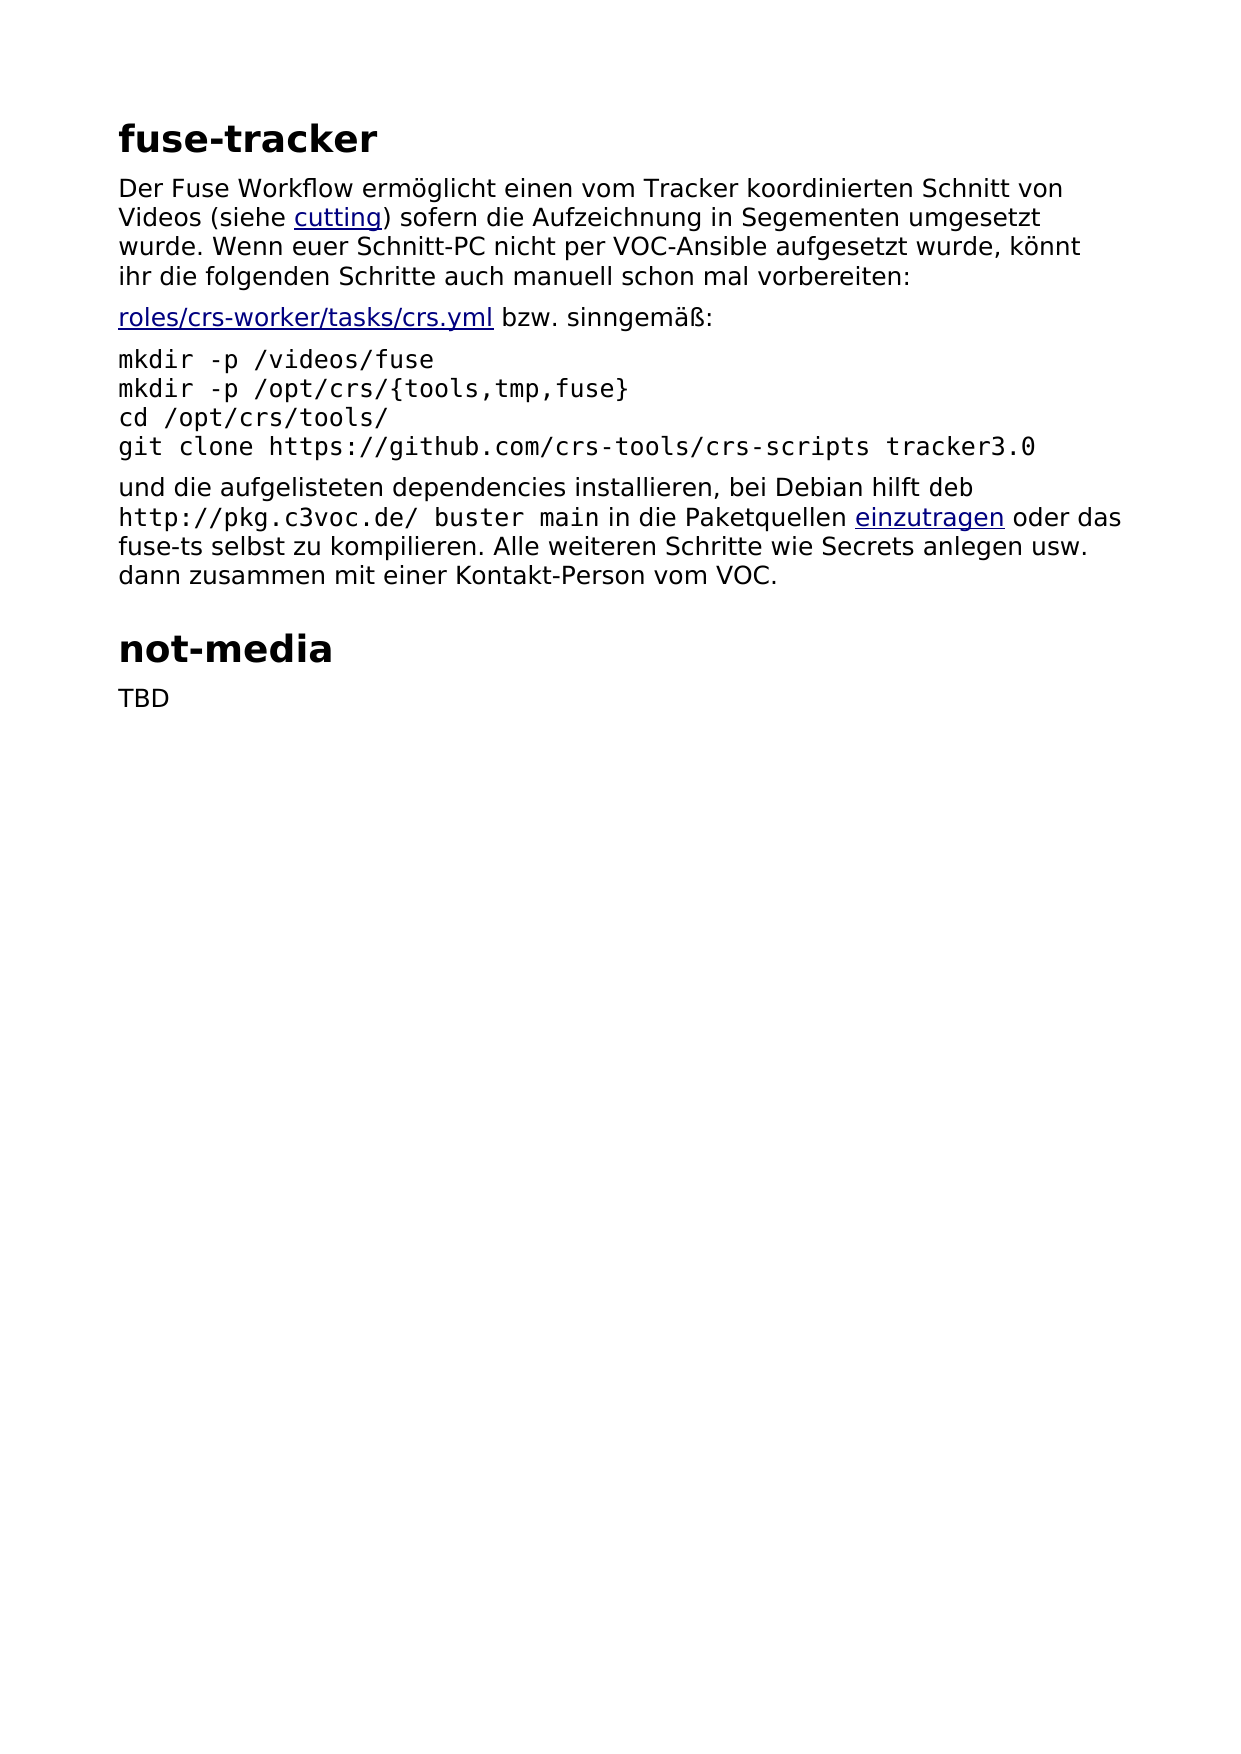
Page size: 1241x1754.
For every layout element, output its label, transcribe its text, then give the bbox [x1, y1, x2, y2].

subtitle not-media [118, 628, 1122, 671]
subtitle fuse-tracker [118, 118, 1122, 162]
text und die aufgelisteten dependencies installieren, bei Debian hilft deb http://pkg.c3voc.de/ buster main in die Paketquellen einzutragen oder das fuse-ts selbst zu kompilieren. Alle weiteren Schritte wie Secrets anlegen usw. dann zusammen mit einer Kontakt-Person vom VOC. [118, 473, 1122, 590]
text roles/crs-worker/tasks/crs.yml bzw. sinngemäß: [118, 303, 1122, 333]
text TBD [118, 684, 1122, 713]
text Der Fuse Workflow ermöglicht einen vom Tracker koordinierten Schnitt von Videos (siehe cutting) sofern die Aufzeichnung in Segementen umgesetzt wurde. Wenn euer Schnitt-PC nicht per VOC-Ansible aufgesetzt wurde, könnt ihr die folgenden Schritte auch manuell schon mal vorbereiten: [118, 174, 1122, 291]
text mkdir -p /videos/fuse mkdir -p /opt/crs/{tools,tmp,fuse} cd /opt/crs/tools/ git clone https://github.com/crs-tools/crs-scripts tracker3.0 [118, 345, 1122, 462]
